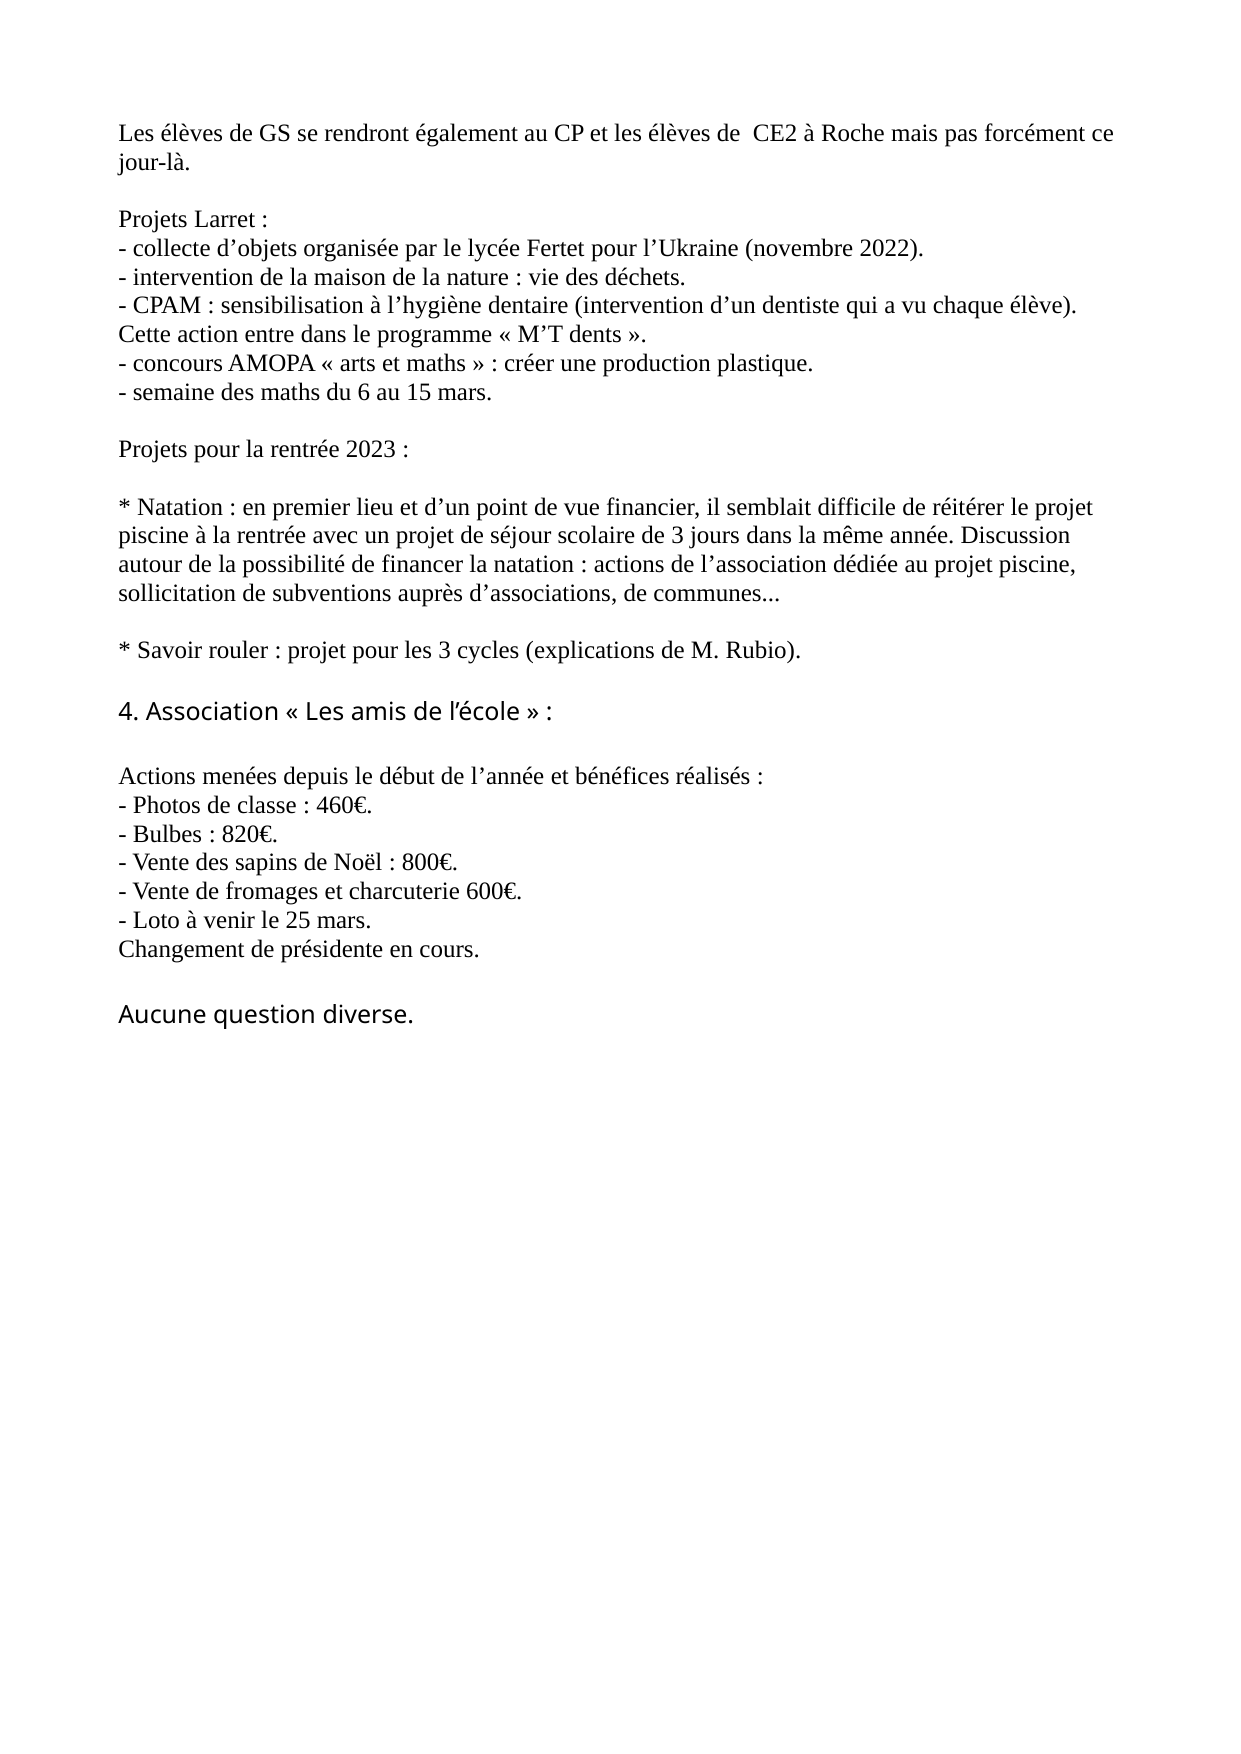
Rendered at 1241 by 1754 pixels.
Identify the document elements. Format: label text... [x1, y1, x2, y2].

text - concours AMOPA « arts et maths » : créer une production plastique. [118, 348, 1122, 377]
text - CPAM : sensibilisation à l’hygiène dentaire (intervention d’un dentiste qui a vu chaque élève). Cette action entre dans le programme « M’T dents ». [118, 291, 1122, 348]
text 4. Association « Les amis de l’école » : [118, 693, 1122, 727]
text Projets Larret : [118, 204, 1122, 233]
text * Natation : en premier lieu et d’un point de vue financier, il semblait difficile de réitérer le projet piscine à la rentrée avec un projet de séjour scolaire de 3 jours dans la même année. Discussion autour de la possibilité de financer la natation : actions de l’association dédiée au projet piscine, sollicitation de subventions auprès d’associations, de communes... [118, 492, 1122, 607]
text - collecte d’objets organisée par le lycée Fertet pour l’Ukraine (novembre 2022). [118, 233, 1122, 262]
text Projets pour la rentrée 2023 : [118, 434, 1122, 463]
text - intervention de la maison de la nature : vie des déchets. [118, 262, 1122, 291]
text * Savoir rouler : projet pour les 3 cycles (explications de M. Rubio). [118, 636, 1122, 664]
text Changement de présidente en cours. [118, 934, 1122, 962]
text - semaine des maths du 6 au 15 mars. [118, 377, 1122, 406]
text - Vente des sapins de Noël : 800€. [118, 847, 1122, 876]
text - Bulbes : 820€. [118, 819, 1122, 847]
text - Vente de fromages et charcuterie 600€. [118, 876, 1122, 905]
text Actions menées depuis le début de l’année et bénéfices réalisés : [118, 761, 1122, 790]
text - Photos de classe : 460€. [118, 790, 1122, 819]
text Aucune question diverse. [118, 997, 1122, 1031]
text - Loto à venir le 25 mars. [118, 905, 1122, 934]
text Les élèves de GS se rendront également au CP et les élèves de CE2 à Roche mais pas forcément ce jour-là. [118, 118, 1122, 176]
